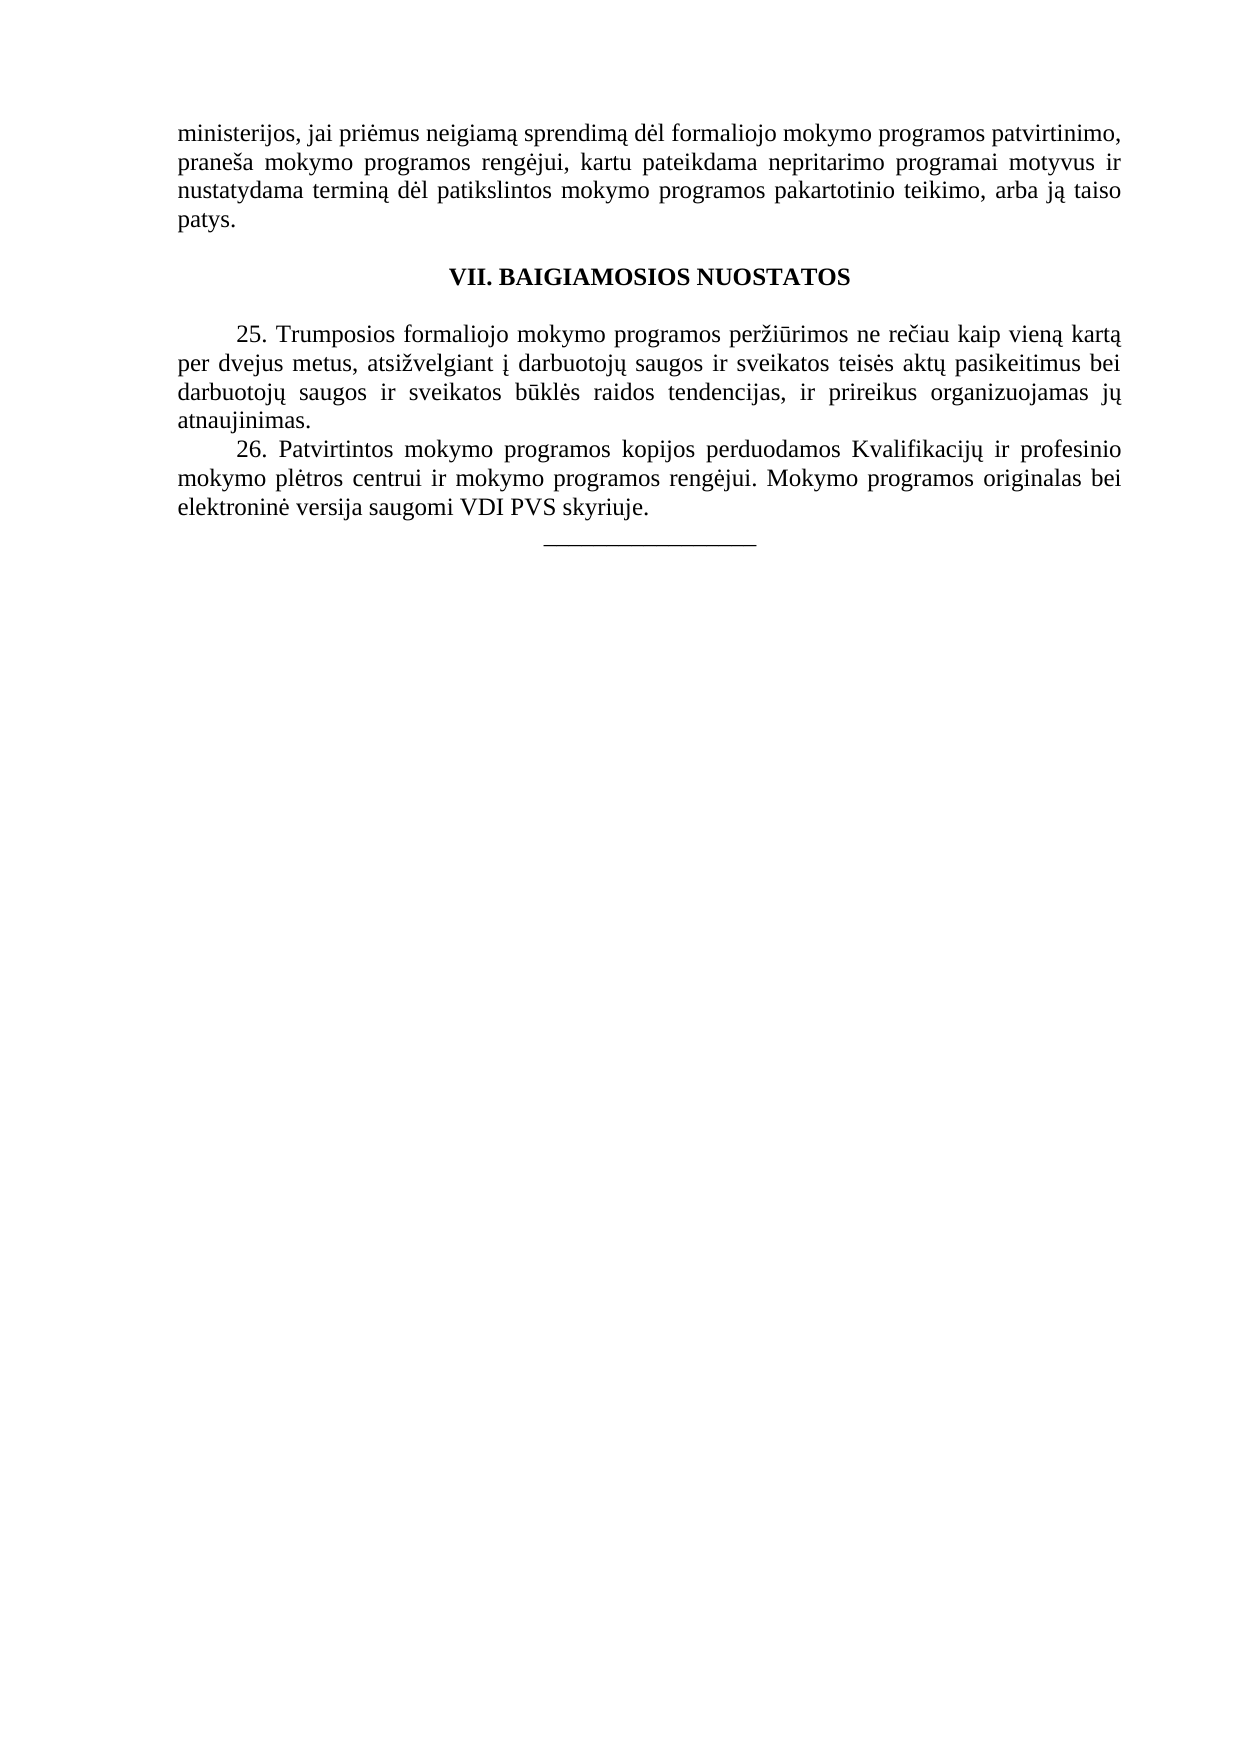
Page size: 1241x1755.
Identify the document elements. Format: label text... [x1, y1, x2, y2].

text _________________ [177, 521, 1122, 549]
text 25. Trumposios formaliojo mokymo programos peržiūrimos ne rečiau kaip vieną kartą per dvejus metus, atsižvelgiant į darbuotojų saugos ir sveikatos teisės aktų pasikeitimus bei darbuotojų saugos ir sveikatos būklės raidos tendencijas, ir prireikus organizuojamas jų atnaujinimas. [177, 319, 1122, 434]
text 26. Patvirtintos mokymo programos kopijos perduodamos Kvalifikacijų ir profesinio mokymo plėtros centrui ir mokymo programos rengėjui. Mokymo programos originalas bei elektroninė versija saugomi VDI PVS skyriuje. [177, 434, 1122, 521]
text VII. BAIGIAMOSIOS NUOSTATOS [177, 262, 1122, 291]
text ministerijos, jai priėmus neigiamą sprendimą dėl formaliojo mokymo programos patvirtinimo, praneša mokymo programos rengėjui, kartu pateikdama nepritarimo programai motyvus ir nustatydama terminą dėl patikslintos mokymo programos pakartotinio teikimo, arba ją taiso patys. [177, 118, 1122, 233]
